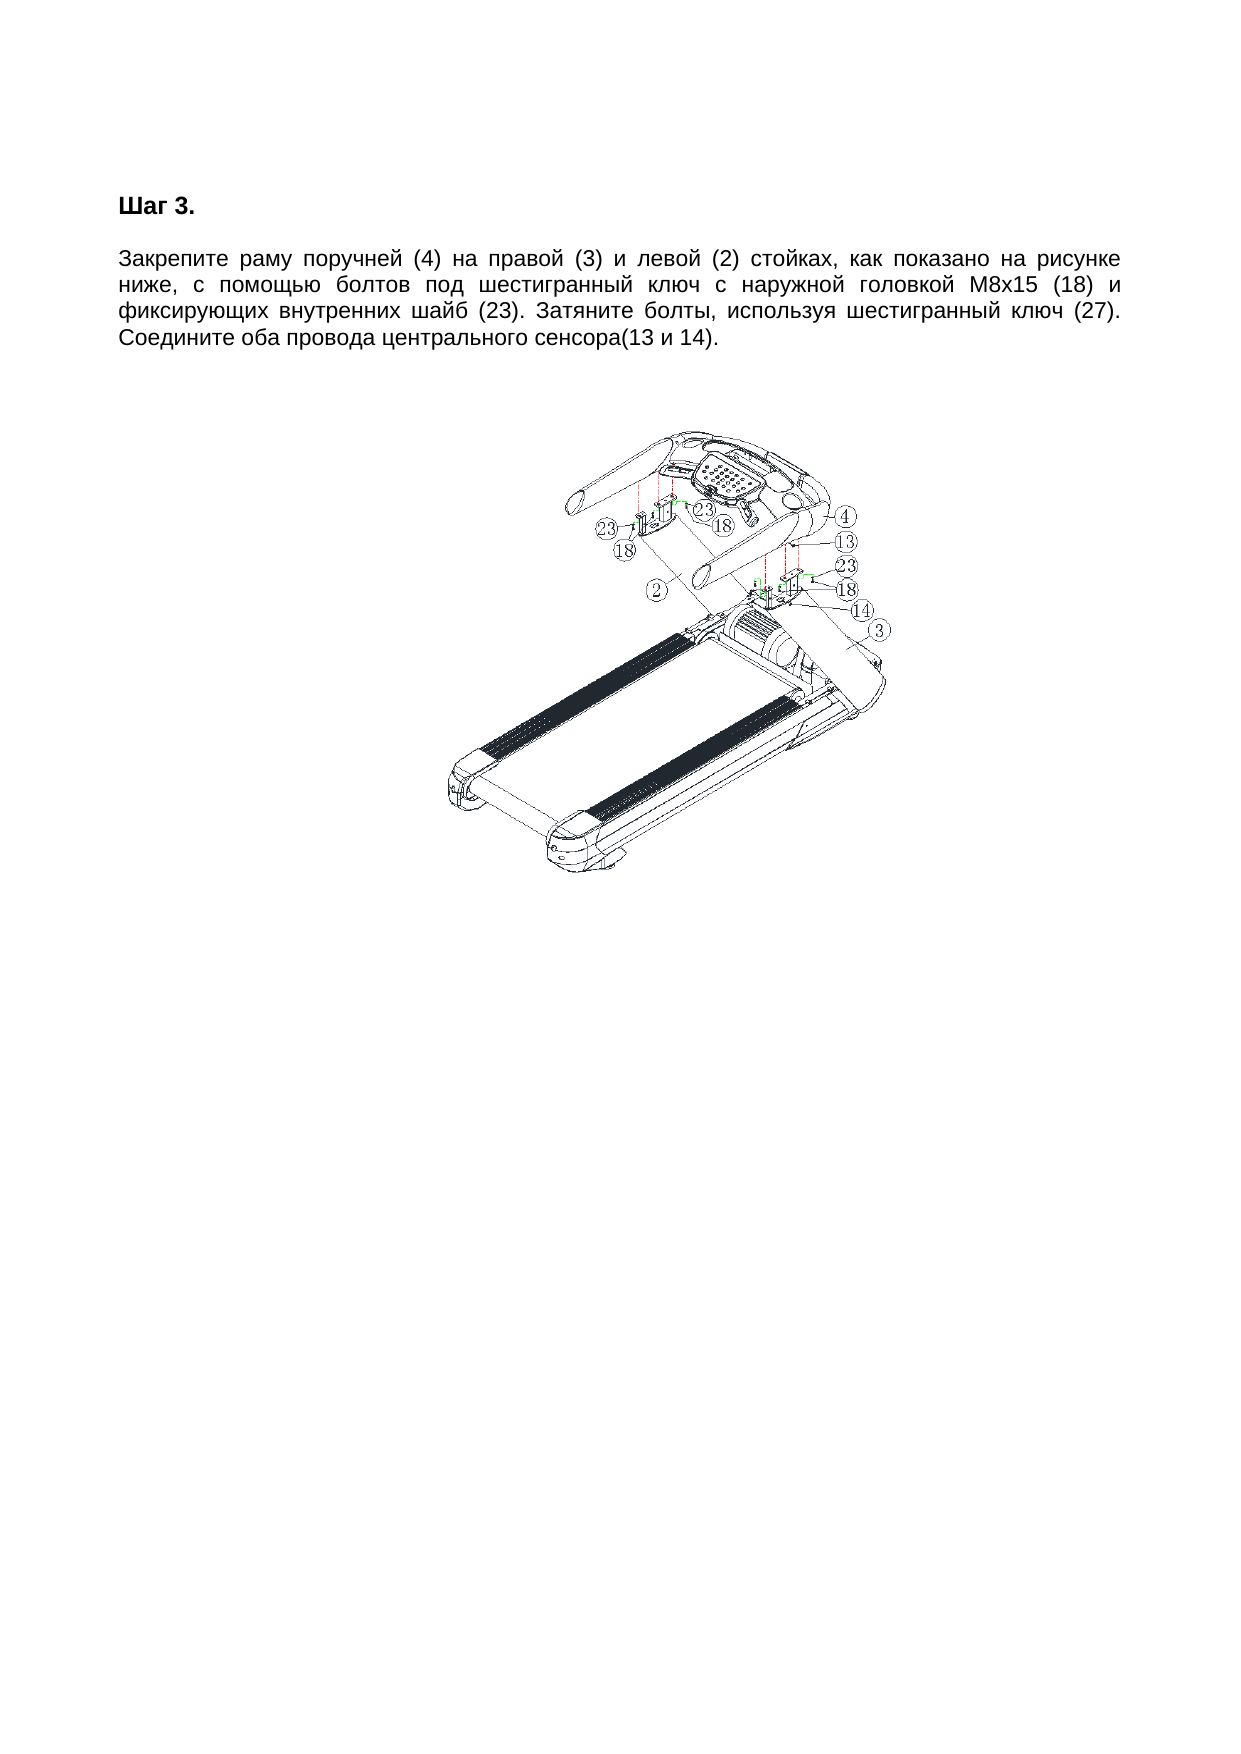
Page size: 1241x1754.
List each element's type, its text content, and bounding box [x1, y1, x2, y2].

picture [356, 404, 914, 883]
text Шаг 3. [118, 191, 1122, 219]
text Закрепите раму поручней (4) на правой (3) и левой (2) стойках, как показано на рисунке ниже, с помощью болтов под шестигранный ключ с наружной головкой M8х15 (18) и фиксирующих внутренних шайб (23). Затяните болты, используя шестигранный ключ (27). Соедините оба провода центрального сенсора(13 и 14). [118, 244, 1122, 350]
